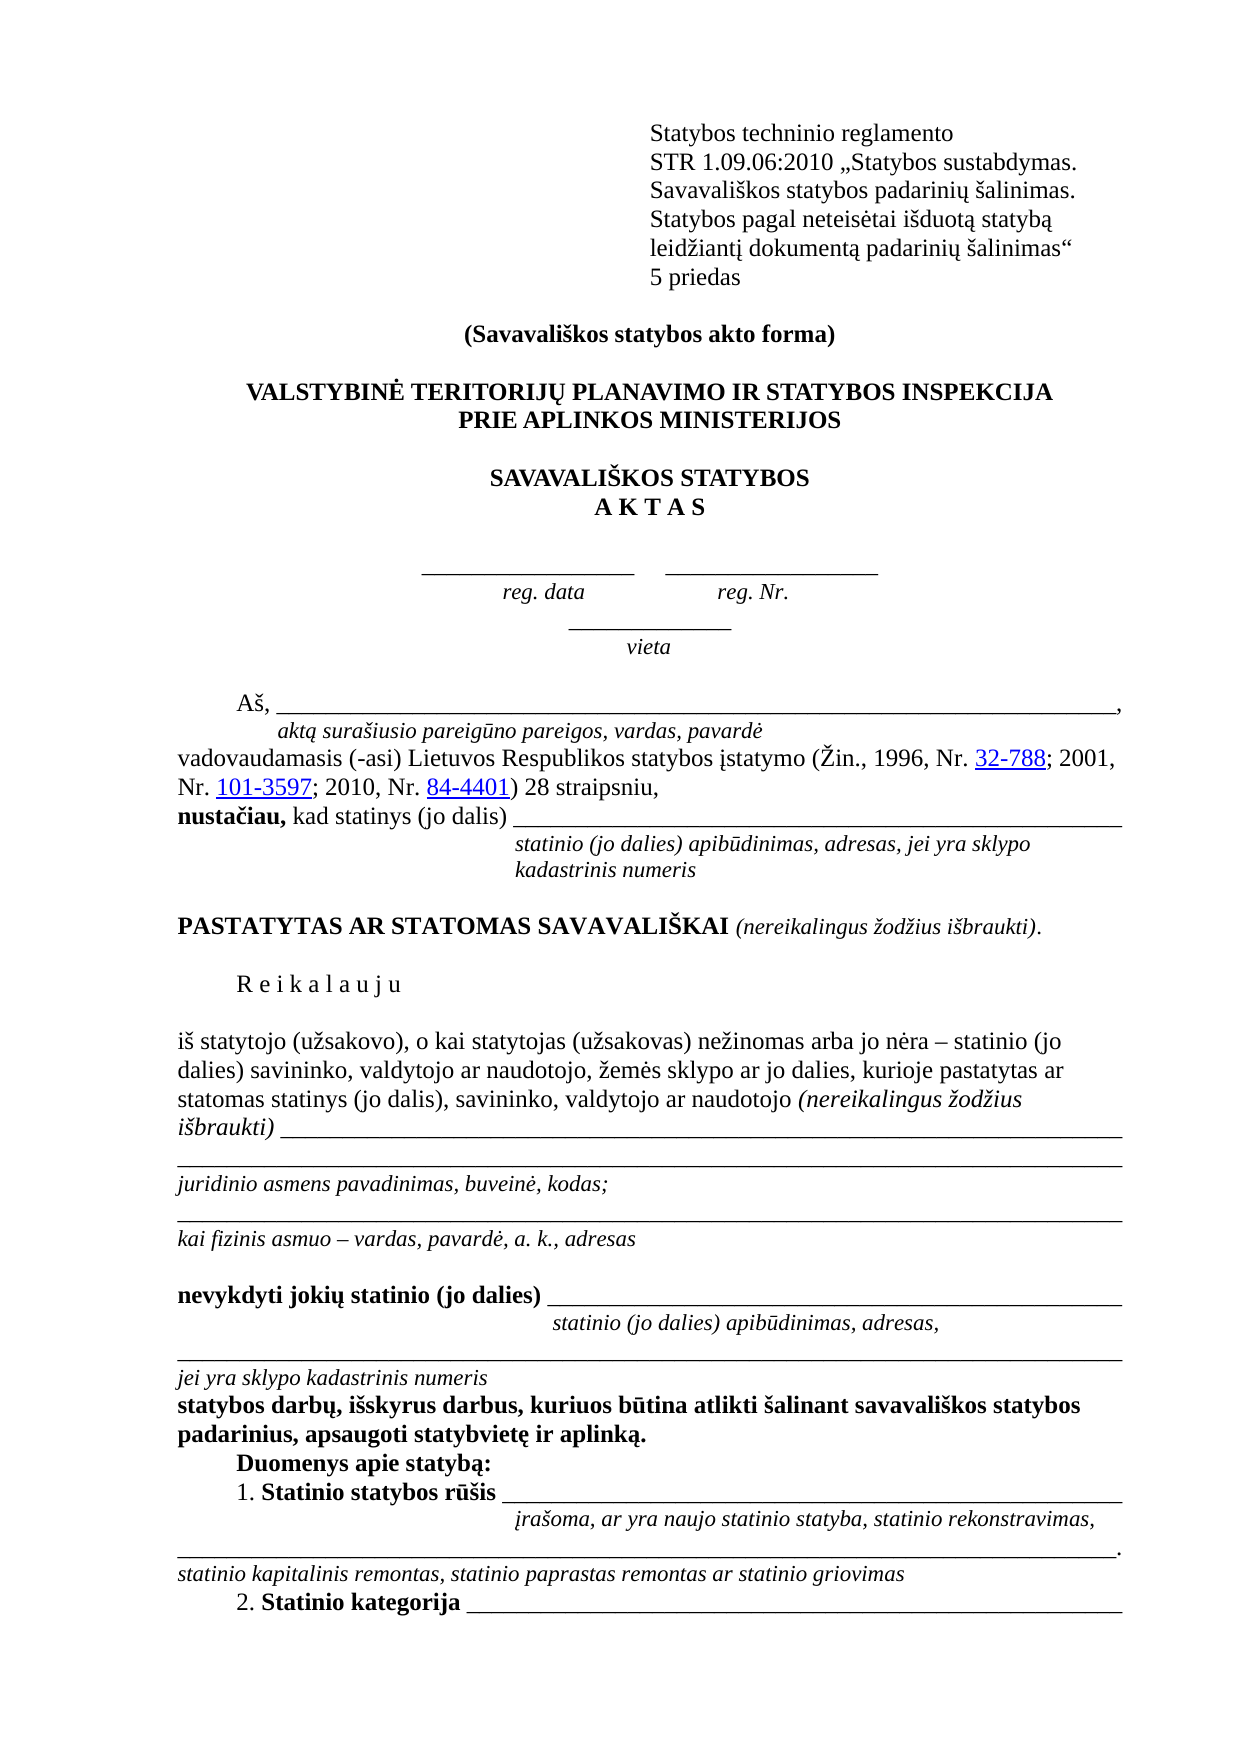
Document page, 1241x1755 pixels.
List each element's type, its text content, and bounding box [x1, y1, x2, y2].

text _____________ [177, 604, 1122, 633]
text _ [177, 1335, 1122, 1360]
text vieta [177, 633, 1122, 659]
text Statybos techninio reglamento [649, 118, 1122, 147]
text _________________ _________________ [177, 549, 1122, 578]
text reg. data reg. Nr. [177, 578, 1122, 604]
text VALSTYBINĖ TERITORIJŲ PLANAVIMO IR STATYBOS INSPEKCIJA [177, 377, 1122, 406]
text _ [177, 1196, 1122, 1221]
text 1. Statinio statybos rūšis [177, 1477, 1122, 1505]
text _ [177, 1141, 1122, 1166]
text SAVAVALIŠKOS STATYBOS [177, 463, 1122, 492]
text PASTATYTAS AR STATOMAS SAVAVALIŠKAI (nereikalingus žodžius išbraukti). [177, 911, 1122, 940]
text (Savavališkos statybos akto forma) [177, 319, 1122, 348]
text įrašoma, ar yra naujo statinio statyba, statinio rekonstravimas, [515, 1505, 1122, 1532]
text STR 1.09.06:2010 „Statybos sustabdymas. Savavališkos statybos padarinių šalinimas. Statybos pagal neteisėtai išduotą statybą leidžiantį dokumentą padarinių šalinimas“ [649, 147, 1122, 262]
text PRIE APLINKOS MINISTERIJOS [177, 406, 1122, 434]
text Aš, , [177, 688, 1122, 717]
text statinio (jo dalies) apibūdinimas, adresas, [552, 1309, 1122, 1335]
text jei yra sklypo kadastrinis numeris [177, 1364, 1122, 1390]
text nustačiau, kad statinys (jo dalis) [177, 801, 1122, 830]
text kai fizinis asmuo – vardas, pavardė, a. k., adresas [177, 1225, 1122, 1251]
text statinio (jo dalies) apibūdinimas, adresas, jei yra sklypo kadastrinis numeris [515, 830, 1122, 882]
text iš statytojo (užsakovo), o kai statytojas (užsakovas) nežinomas arba jo nėra – statinio (jo dalies) savininko, valdytojo ar naudotojo, žemės sklypo ar jo dalies, kurioje pastatytas ar statomas statinys (jo dalis), savininko, valdytojo ar naudotojo (nereikalingus žodžius išbraukti) [177, 1026, 1122, 1141]
text vadovaudamasis (-asi) Lietuvos Respublikos statybos įstatymo (Žin., 1996, Nr. 32-788; 2001, Nr. 101-3597; 2010, Nr. 84-4401) 28 straipsniu, [177, 743, 1122, 801]
text AKTAS [177, 492, 1122, 521]
text statinio kapitalinis remontas, statinio paprastas remontas ar statinio griovimas [177, 1560, 1122, 1587]
text Duomenys apie statybą: [177, 1448, 1122, 1477]
text 5 priedas [649, 262, 1122, 291]
text statybos darbų, išskyrus darbus, kuriuos būtina atlikti šalinant savavališkos statybos padarinius, apsaugoti statybvietę ir aplinką. [177, 1390, 1122, 1448]
text nevykdyti jokių statinio (jo dalies) [177, 1280, 1122, 1309]
text aktą surašiusio pareigūno pareigos, vardas, pavardė [277, 717, 1122, 743]
text Reikalauju [177, 969, 1122, 997]
text _ . [177, 1532, 1122, 1560]
text 2. Statinio kategorija [177, 1587, 1122, 1616]
text juridinio asmens pavadinimas, buveinė, kodas; [177, 1170, 1122, 1196]
